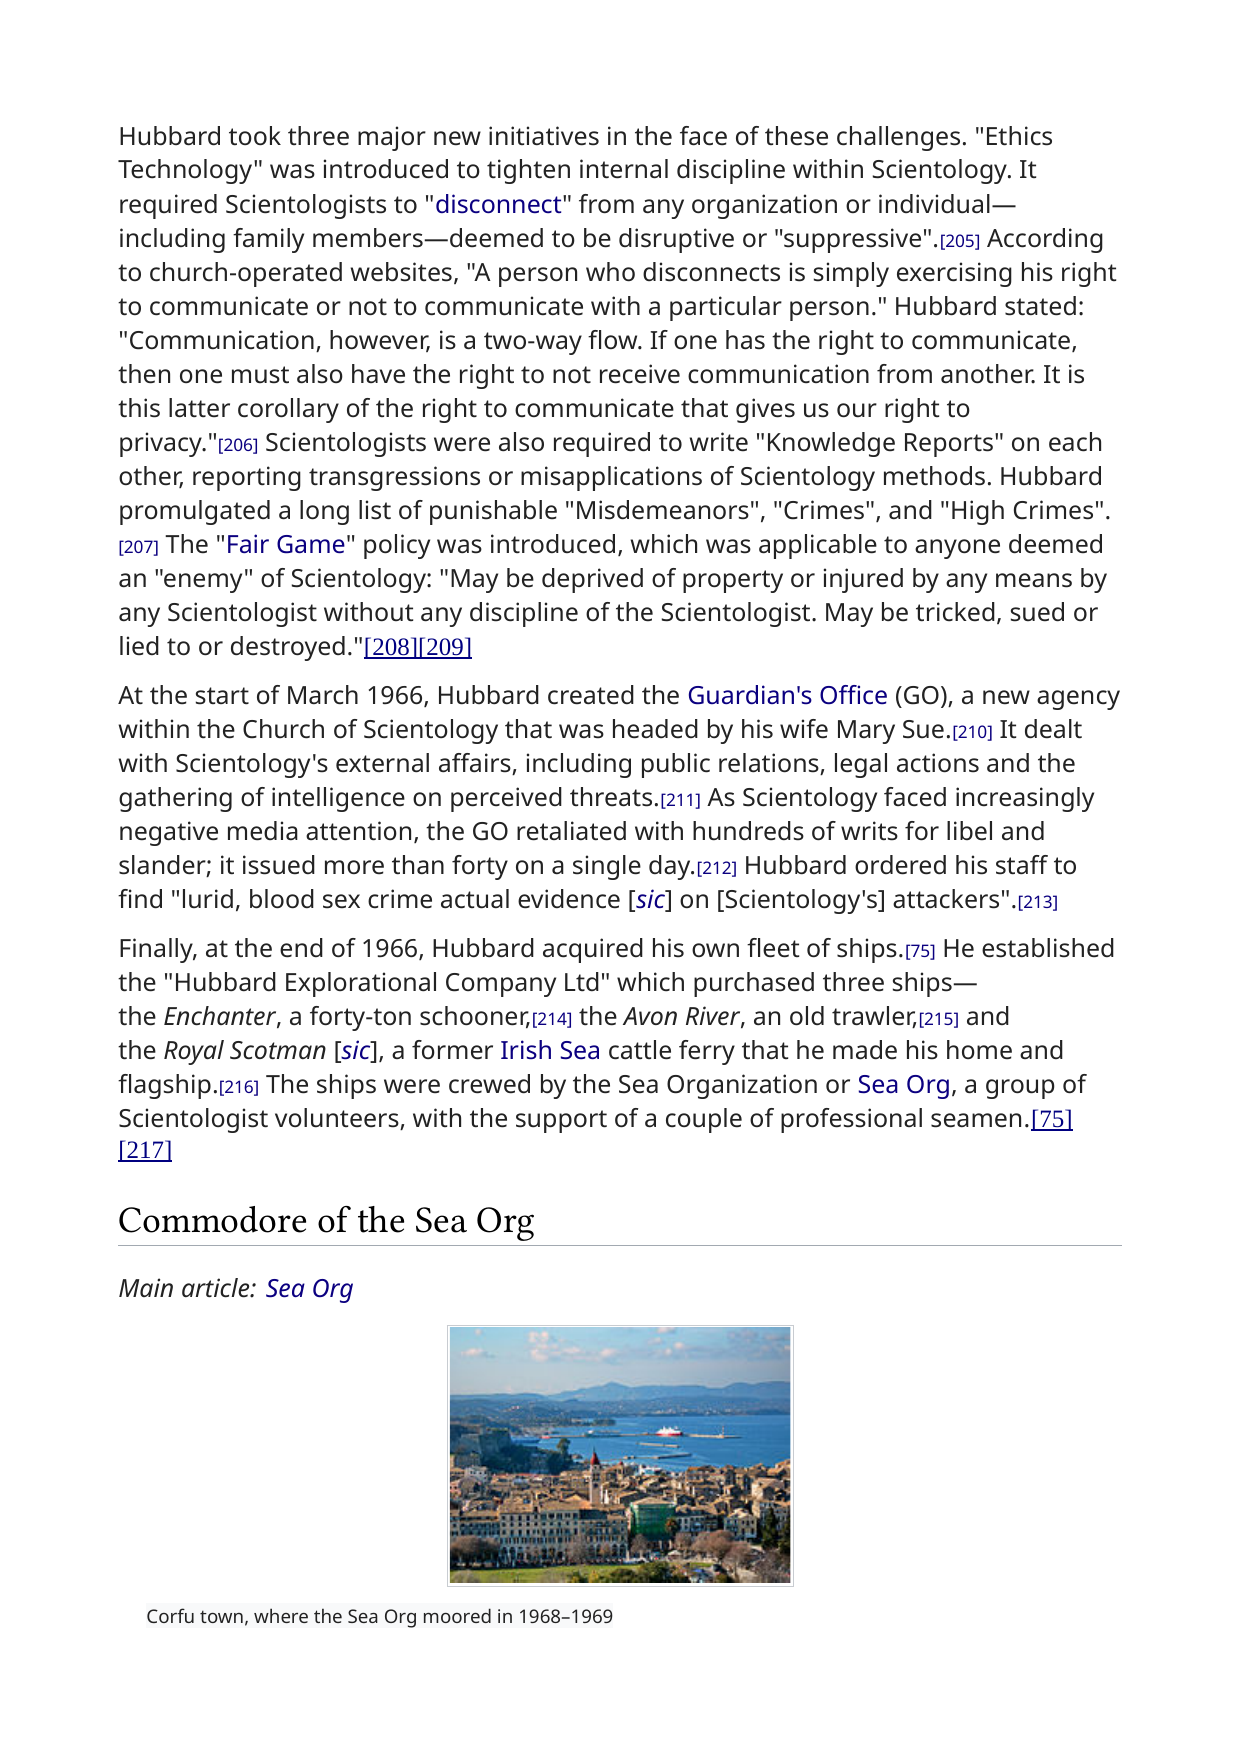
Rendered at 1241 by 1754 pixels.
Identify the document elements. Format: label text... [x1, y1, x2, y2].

text Finally, at the end of 1966, Hubbard acquired his own fleet of ships.[75] He established the "Hubbard Explorational Company Ltd" which purchased three ships—the Enchanter, a forty-ton schooner,[214] the Avon River, an old trawler,[215] and the Royal Scotman [sic], a former Irish Sea cattle ferry that he made his home and flagship.[216] The ships were crewed by the Sea Organization or Sea Org, a group of Scientologist volunteers, with the support of a couple of professional seamen.[75][217] [118, 931, 1122, 1164]
text At the start of March 1966, Hubbard created the Guardian's Office (GO), a new agency within the Church of Scientology that was headed by his wife Mary Sue.[210] It dealt with Scientology's external affairs, including public relations, legal actions and the gathering of intelligence on perceived threats.[211] As Scientology faced increasingly negative media attention, the GO retaliated with hundreds of writs for libel and slander; it issued more than forty on a single day.[212] Hubbard ordered his staff to find "lurid, blood sex crime actual evidence [sic] on [Scientology's] attackers".[213] [118, 678, 1122, 916]
subtitle Commodore of the Sea Org [118, 1199, 1122, 1245]
text Corfu town, where the Sea Org moored in 1968–1969 [123, 1603, 1122, 1628]
text Main article: Sea Org [118, 1270, 1122, 1304]
picture [449, 1327, 791, 1583]
text Hubbard took three major new initiatives in the face of these challenges. "Ethics Technology" was introduced to tighten internal discipline within Scientology. It required Scientologists to "disconnect" from any organization or individual—including family members—deemed to be disruptive or "suppressive".[205] According to church-operated websites, "A person who disconnects is simply exercising his right to communicate or not to communicate with a particular person." Hubbard stated: "Communication, however, is a two-way flow. If one has the right to communicate, then one must also have the right to not receive communication from another. It is this latter corollary of the right to communicate that gives us our right to privacy."[206] Scientologists were also required to write "Knowledge Reports" on each other, reporting transgressions or misapplications of Scientology methods. Hubbard promulgated a long list of punishable "Misdemeanors", "Crimes", and "High Crimes".[207] The "Fair Game" policy was introduced, which was applicable to anyone deemed an "enemy" of Scientology: "May be deprived of property or injured by any means by any Scientologist without any discipline of the Scientologist. May be tricked, sued or lied to or destroyed."[208][209] [118, 118, 1122, 663]
